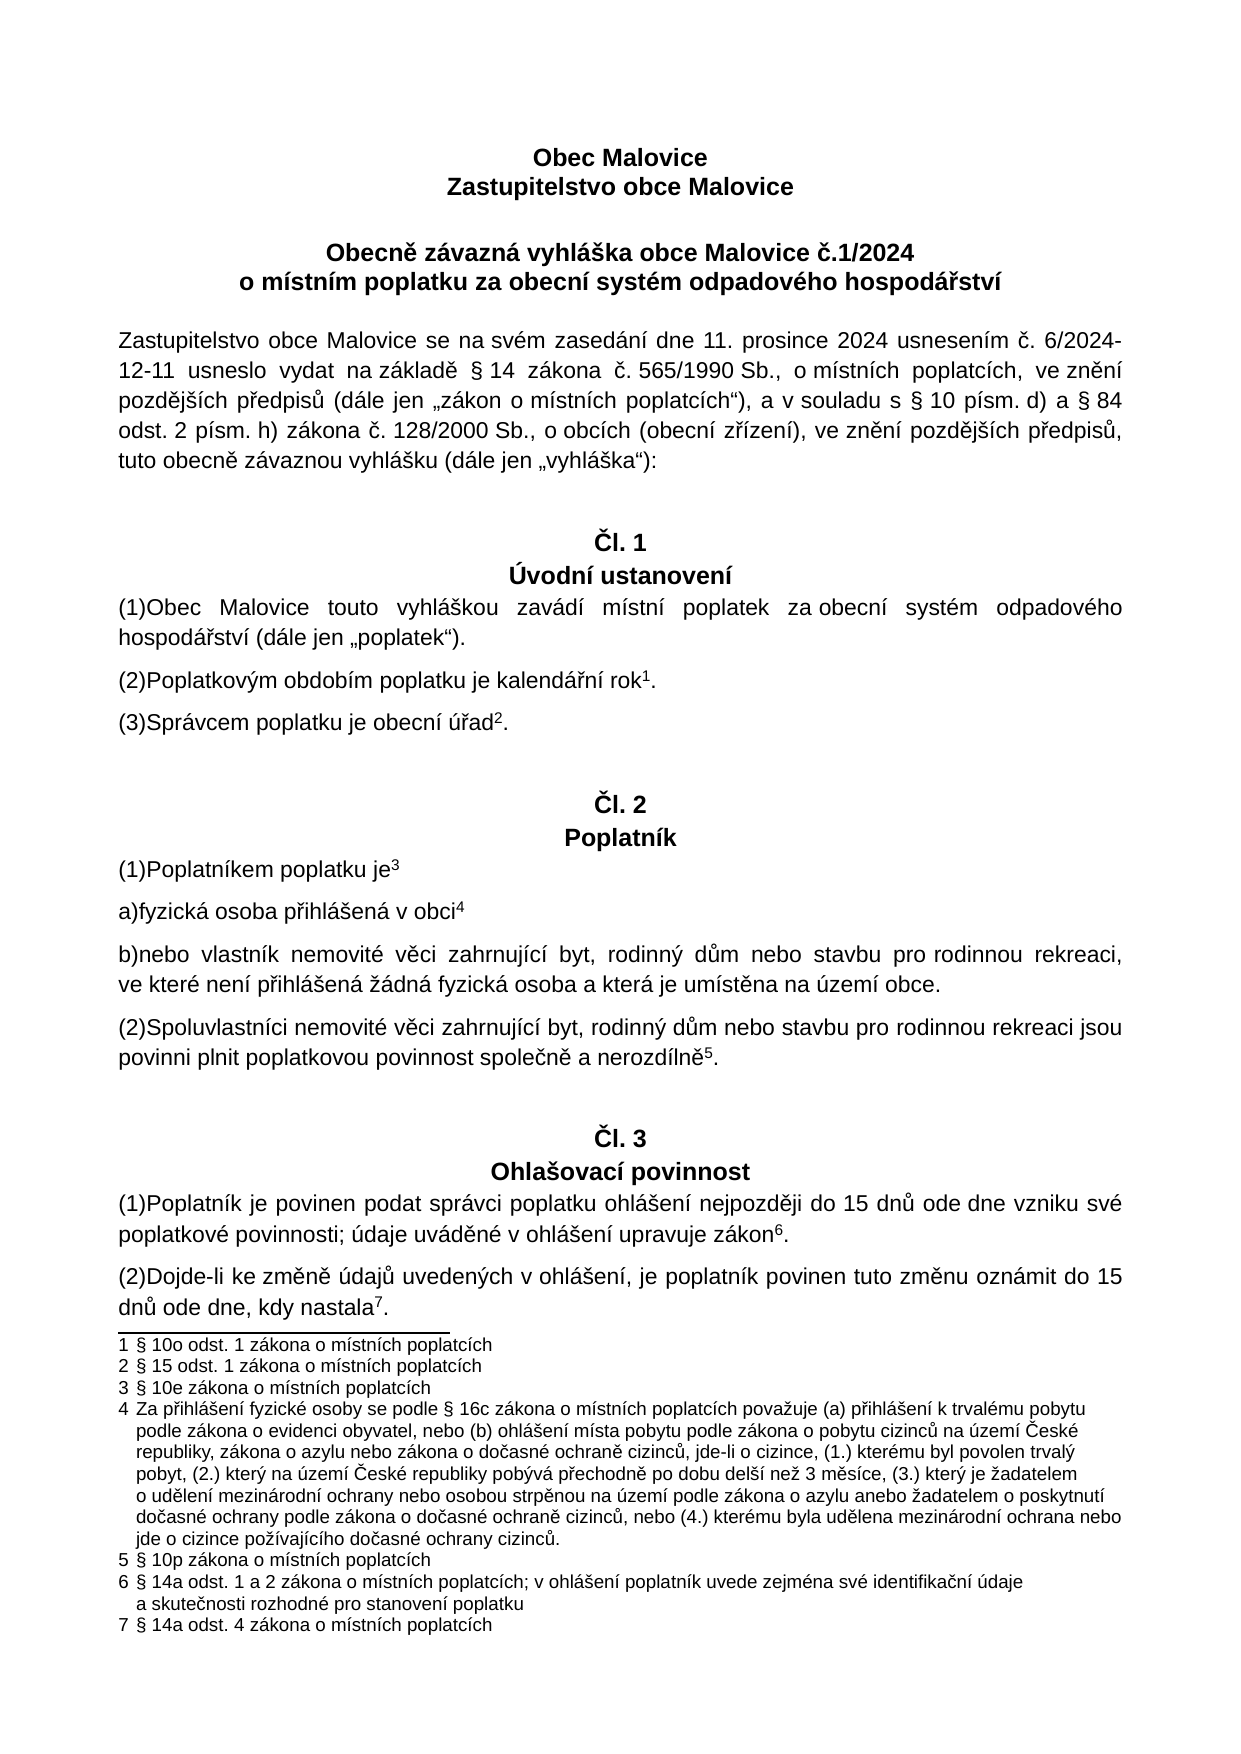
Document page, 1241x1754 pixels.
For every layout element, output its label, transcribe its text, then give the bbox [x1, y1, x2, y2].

list nebo vlastník nemovité věci zahrnující byt, rodinný dům nebo stavbu pro rodinnou rekreaci, ve které není přihlášená žádná fyzická osoba a která je umístěna na území obce. [118, 941, 1122, 998]
list Správcem poplatku je obecní úřad. [118, 709, 1122, 736]
subtitle Čl. 2 Poplatník [118, 789, 1122, 851]
subtitle Čl. 3 Ohlašovací povinnost [118, 1124, 1122, 1186]
list § 10e zákona o místních poplatcích [118, 1377, 1122, 1398]
list Poplatkovým obdobím poplatku je kalendářní rok. [118, 667, 1122, 693]
list § 14a odst. 4 zákona o místních poplatcích [118, 1614, 1122, 1635]
list Spoluvlastníci nemovité věci zahrnující byt, rodinný dům nebo stavbu pro rodinnou rekreaci jsou povinni plnit poplatkovou povinnost společně a nerozdílně. [118, 1014, 1122, 1071]
list § 10p zákona o místních poplatcích [118, 1549, 1122, 1571]
text Zastupitelstvo obce Malovice se na svém zasedání dne 11. prosince 2024 usnesením č. 6/2024-12-11 usneslo vydat na základě § 14 zákona č. 565/1990 Sb., o místních poplatcích, ve znění pozdějších předpisů (dále jen „zákon o místních poplatcích“), a v souladu s § 10 písm. d) a § 84 odst. 2 písm. h) zákona č. 128/2000 Sb., o obcích (obecní zřízení), ve znění pozdějších předpisů, tuto obecně závaznou vyhlášku (dále jen „vyhláška“): [118, 327, 1122, 474]
list Poplatníkem poplatku je [118, 856, 1122, 882]
list Obec Malovice touto vyhláškou zavádí místní poplatek za obecní systém odpadového hospodářství (dále jen „poplatek“). [118, 594, 1122, 650]
list Dojde-li ke změně údajů uvedených v ohlášení, je poplatník povinen tuto změnu oznámit do 15 dnů ode dne, kdy nastala. [118, 1263, 1122, 1320]
list § 14a odst. 1 a 2 zákona o místních poplatcích; v ohlášení poplatník uvede zejména své identifikační údaje a skutečnosti rozhodné pro stanovení poplatku [118, 1571, 1122, 1614]
subtitle Obecně závazná vyhláška obce Malovice č.1/2024 o místním poplatku za obecní systém odpadového hospodářství [118, 238, 1122, 295]
list § 10o odst. 1 zákona o místních poplatcích [118, 1333, 1122, 1355]
list Poplatník je povinen podat správci poplatku ohlášení nejpozději do 15 dnů ode dne vzniku své poplatkové povinnosti; údaje uváděné v ohlášení upravuje zákon. [118, 1190, 1122, 1247]
list fyzická osoba přihlášená v obci [118, 898, 1122, 925]
list § 15 odst. 1 zákona o místních poplatcích [118, 1355, 1122, 1377]
text Obec Malovice Zastupitelstvo obce Malovice [118, 143, 1122, 201]
subtitle Čl. 1 Úvodní ustanovení [118, 528, 1122, 589]
list Za přihlášení fyzické osoby se podle § 16c zákona o místních poplatcích považuje (a) přihlášení k trvalému pobytu podle zákona o evidenci obyvatel, nebo (b) ohlášení místa pobytu podle zákona o pobytu cizinců na území České republiky, zákona o azylu nebo zákona o dočasné ochraně cizinců, jde-li o cizince, (1.) kterému byl povolen trvalý pobyt, (2.) který na území České republiky pobývá přechodně po dobu delší než 3 měsíce, (3.) který je žadatelem o udělení mezinárodní ochrany nebo osobou strpěnou na území podle zákona o azylu anebo žadatelem o poskytnutí dočasné ochrany podle zákona o dočasné ochraně cizinců, nebo (4.) kterému byla udělena mezinárodní ochrana nebo jde o cizince požívajícího dočasné ochrany cizinců. [118, 1398, 1122, 1549]
